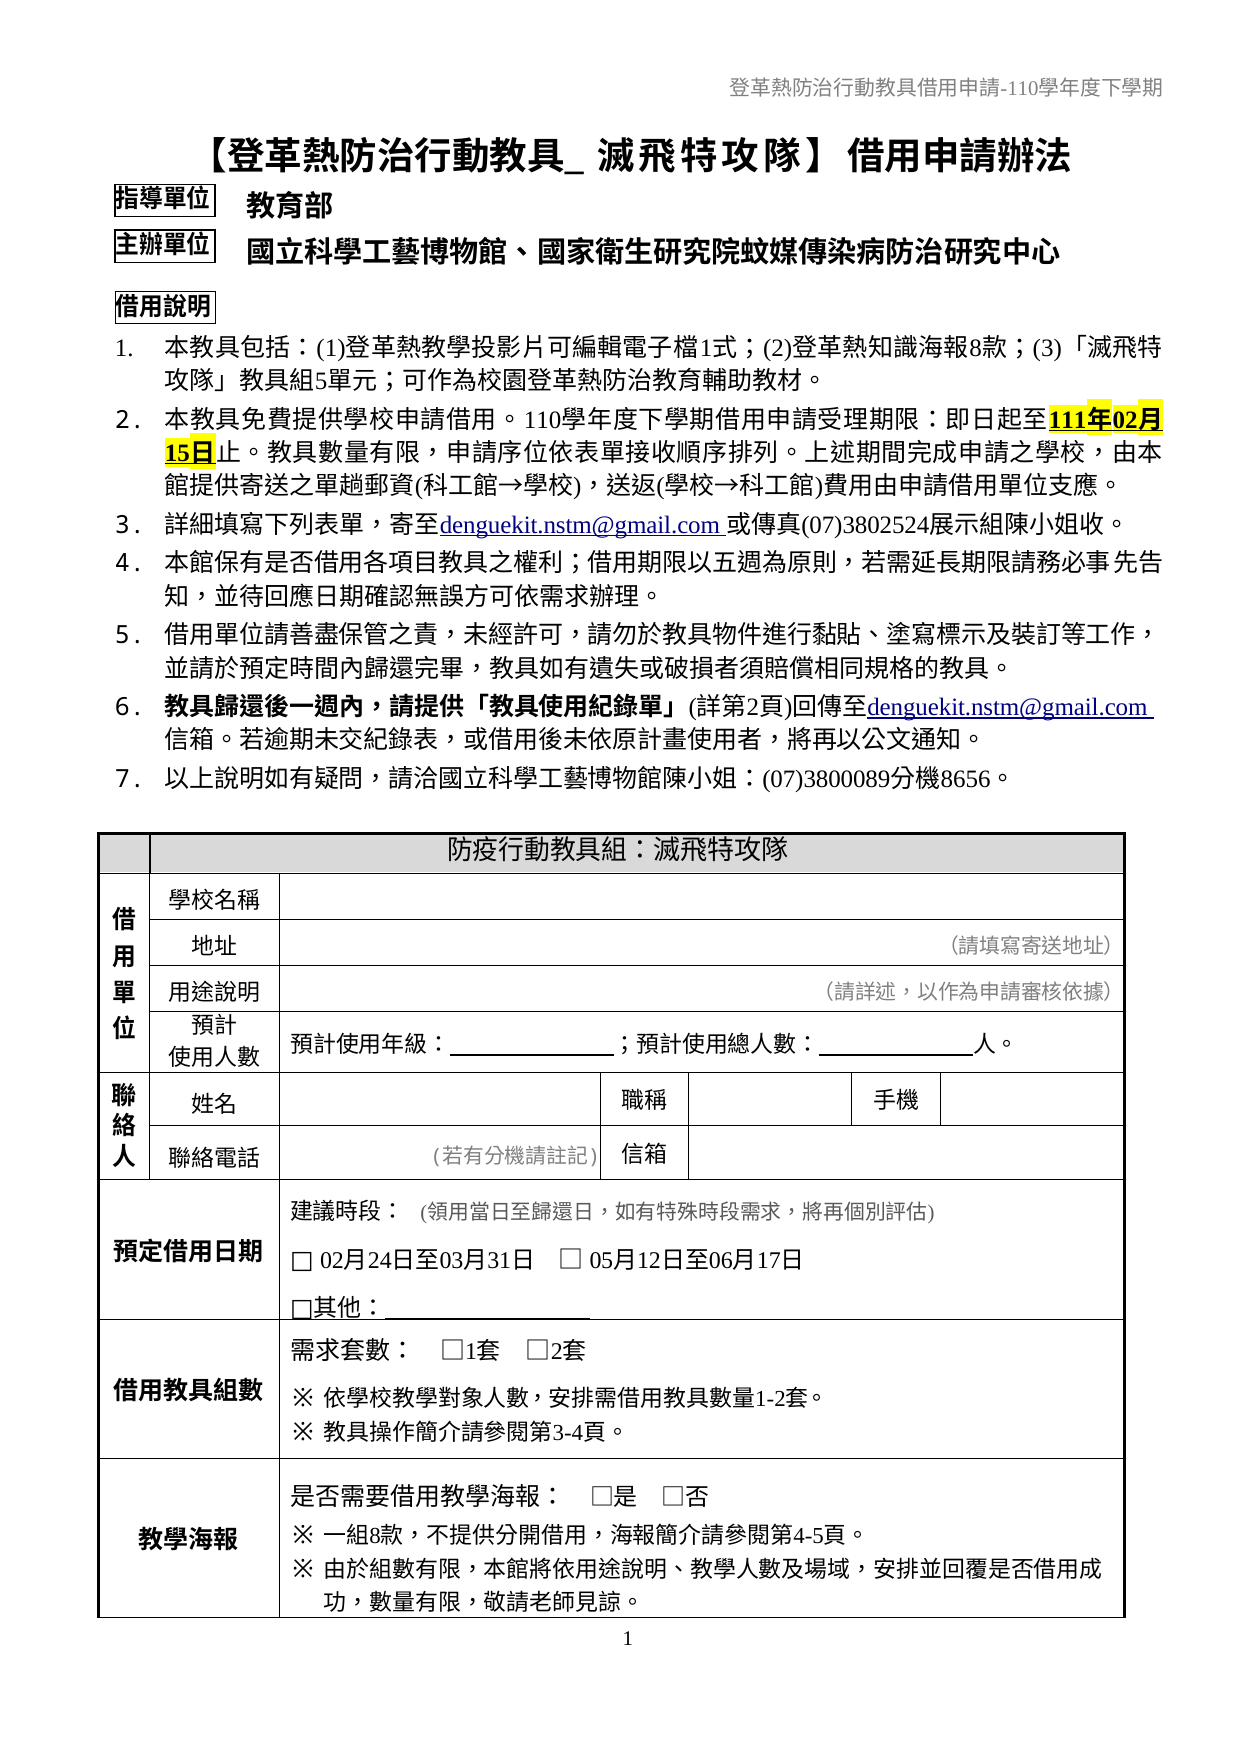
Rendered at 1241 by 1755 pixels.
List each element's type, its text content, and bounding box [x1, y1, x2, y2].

text 指導單位 [116, 185, 214, 213]
table_cell 借 用 單 位 [100, 874, 149, 1072]
table_cell 學校名稱 [150, 874, 279, 919]
list 本教具免費提供學校申請借用。110學年度下學期借用申請受理期限：即日起至111年02月15日止。教具數量有限，申請序位依表單接收順序排列。上述期間完成申請之學校，由本館提供寄送之單趟郵資(科工館→學校)，送返(學校→科工館)費用由申請借用單位支應。 [114, 401, 1163, 501]
table_cell 預計 使用人數 [150, 1012, 279, 1072]
table_cell [689, 1126, 1123, 1178]
table_cell [280, 874, 1123, 919]
table_cell [689, 1073, 851, 1125]
table_cell (若有分機請註記) [280, 1126, 600, 1178]
text 主辦單位 [116, 231, 214, 259]
text 國立科學工藝博物館、國家衛生研究院蚊媒傳染病防治研究中心 [246, 228, 1163, 271]
table_header [100, 835, 149, 872]
list 教具歸還後一週內，請提供「教具使用紀錄單」(詳第2頁)回傳至denguekit.nstm@gmail.com 信箱。若逾期未交紀錄表，或借用後未依原計畫使用者，將再以公文通知。 [114, 689, 1163, 756]
table_cell 聯 絡 人 [100, 1073, 149, 1178]
table_cell 手機 [852, 1073, 940, 1125]
table_cell 預定借用日期 [100, 1180, 279, 1319]
table_cell 是否需要借用教學海報： □是 □否 一組8款，不提供分開借用，海報簡介請參閱第4-5頁。 由於組數有限，本館將依用途說明、教學人數及場域，安排並回覆是否借用成功，數量有限，敬請老師見諒。 [280, 1459, 1123, 1617]
text 【登革熱防治行動教具_ 滅飛特攻隊】借用申請辦法 [98, 131, 1163, 179]
table_cell 需求套數： □1套 □2套 依學校教學對象人數，安排需借用教具數量1-2套。 教具操作簡介請參閱第3-4頁。 [280, 1320, 1123, 1457]
list 本教具包括：(1)登革熱教學投影片可編輯電子檔1式；(2)登革熱知識海報8款；(3)「滅飛特攻隊」教具組5單元；可作為校園登革熱防治教育輔助教材。 [114, 329, 1163, 396]
list 詳細填寫下列表單，寄至denguekit.nstm@gmail.com 或傳真(07)3802524展示組陳小姐收。 [114, 507, 1163, 540]
table_cell 聯絡電話 [150, 1126, 279, 1178]
table_cell （請詳述，以作為申請審核依據） [280, 966, 1123, 1011]
list 本館保有是否借用各項目教具之權利；借用期限以五週為原則，若需延長期限請務必事先告知，並待回應日期確認無誤方可依需求辦理。 [114, 545, 1163, 612]
table_cell 預計使用年級： ；預計使用總人數： 人。 [280, 1012, 1123, 1072]
text 教育部 [246, 183, 1163, 225]
table_cell 職稱 [601, 1073, 688, 1125]
table_cell （請填寫寄送地址） [280, 920, 1123, 965]
table_header 防疫行動教具組：滅飛特攻隊 [151, 835, 1123, 872]
table_cell 姓名 [150, 1073, 279, 1125]
table_cell 信箱 [601, 1126, 688, 1178]
table_cell 借用教具組數 [100, 1320, 279, 1457]
list 借用單位請善盡保管之責，未經許可，請勿於教具物件進行黏貼、塗寫標示及裝訂等工作，並請於預定時間內歸還完畢，教具如有遺失或破損者須賠償相同規格的教具。 [114, 617, 1163, 684]
table_cell 教學海報 [100, 1459, 279, 1617]
table_cell 用途說明 [150, 966, 279, 1011]
table_cell 建議時段： (領用當日至歸還日，如有特殊時段需求，將再個別評估) □ 02月24日至03月31日 □ 05月12日至06月17日 □其他： [280, 1180, 1123, 1319]
table_cell 地址 [150, 920, 279, 965]
table_cell [280, 1073, 600, 1125]
list 以上說明如有疑問，請洽國立科學工藝博物館陳小姐：(07)3800089分機8656。 [114, 761, 1163, 794]
table_cell [941, 1073, 1123, 1125]
text 借用說明 [116, 292, 214, 321]
